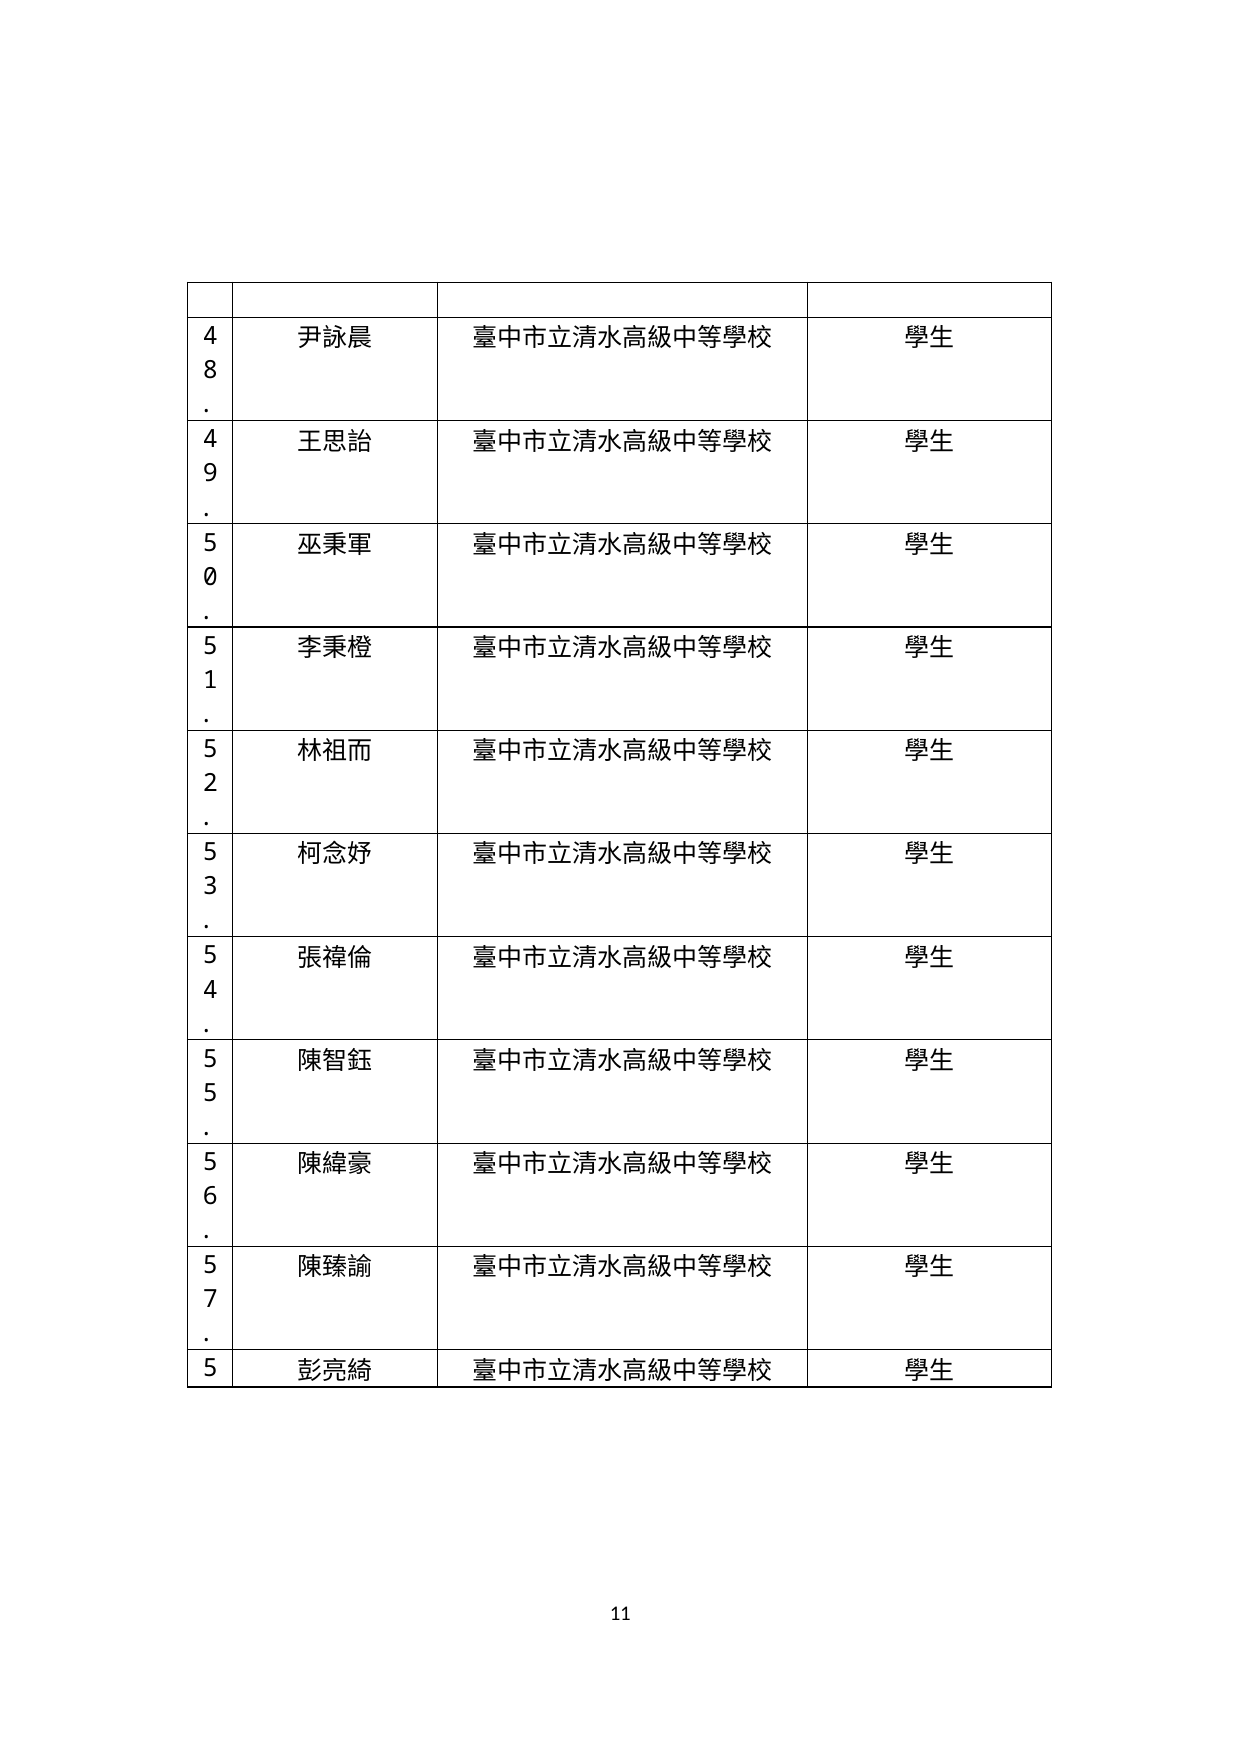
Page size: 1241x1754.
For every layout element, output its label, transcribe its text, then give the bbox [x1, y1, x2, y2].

table_cell [188, 937, 232, 1039]
table_cell [188, 318, 232, 420]
table_cell 柯念妤 [233, 834, 437, 936]
table_cell 學生 [808, 628, 1051, 730]
table_cell [438, 283, 807, 317]
table_cell 臺中市立清水高級中等學校 [438, 1247, 807, 1349]
table_cell 學生 [808, 1247, 1051, 1349]
table_cell 臺中市立清水高級中等學校 [438, 731, 807, 833]
table_cell 臺中市立清水高級中等學校 [438, 421, 807, 523]
table_cell 臺中市立清水高級中等學校 [438, 937, 807, 1039]
table_cell [188, 731, 232, 833]
table_cell [188, 283, 232, 317]
table_cell 張禕倫 [233, 937, 437, 1039]
table_cell 巫秉軍 [233, 524, 437, 626]
table_cell [188, 628, 232, 730]
table_cell 學生 [808, 937, 1051, 1039]
table_cell 學生 [808, 524, 1051, 626]
table_cell 林祖而 [233, 731, 437, 833]
table_cell [188, 834, 232, 936]
table_cell 李秉橙 [233, 628, 437, 730]
table_cell [188, 1247, 232, 1349]
table_cell 陳智鈺 [233, 1040, 437, 1143]
table_cell 臺中市立清水高級中等學校 [438, 1350, 807, 1386]
table_cell 尹詠晨 [233, 318, 437, 420]
table_cell [188, 421, 232, 523]
table_cell 學生 [808, 1144, 1051, 1246]
table_cell [188, 1144, 232, 1246]
table_cell [188, 524, 232, 626]
table_cell 臺中市立清水高級中等學校 [438, 1040, 807, 1143]
table_cell 臺中市立清水高級中等學校 [438, 318, 807, 420]
table_cell 王思詒 [233, 421, 437, 523]
table_cell 臺中市立清水高級中等學校 [438, 1144, 807, 1246]
table_cell [233, 283, 437, 317]
table_cell 臺中市立清水高級中等學校 [438, 834, 807, 936]
table_cell [808, 283, 1051, 317]
table_cell [188, 1040, 232, 1143]
table_cell 學生 [808, 834, 1051, 936]
table_cell 臺中市立清水高級中等學校 [438, 524, 807, 626]
table_cell [188, 1350, 232, 1386]
table_cell 學生 [808, 421, 1051, 523]
table_cell 學生 [808, 318, 1051, 420]
table_cell 學生 [808, 1350, 1051, 1386]
table_cell 學生 [808, 731, 1051, 833]
table_cell 學生 [808, 1040, 1051, 1143]
table_cell 彭亮綺 [233, 1350, 437, 1386]
table_cell 陳緯豪 [233, 1144, 437, 1246]
table_cell 陳臻諭 [233, 1247, 437, 1349]
table_cell 臺中市立清水高級中等學校 [438, 628, 807, 730]
